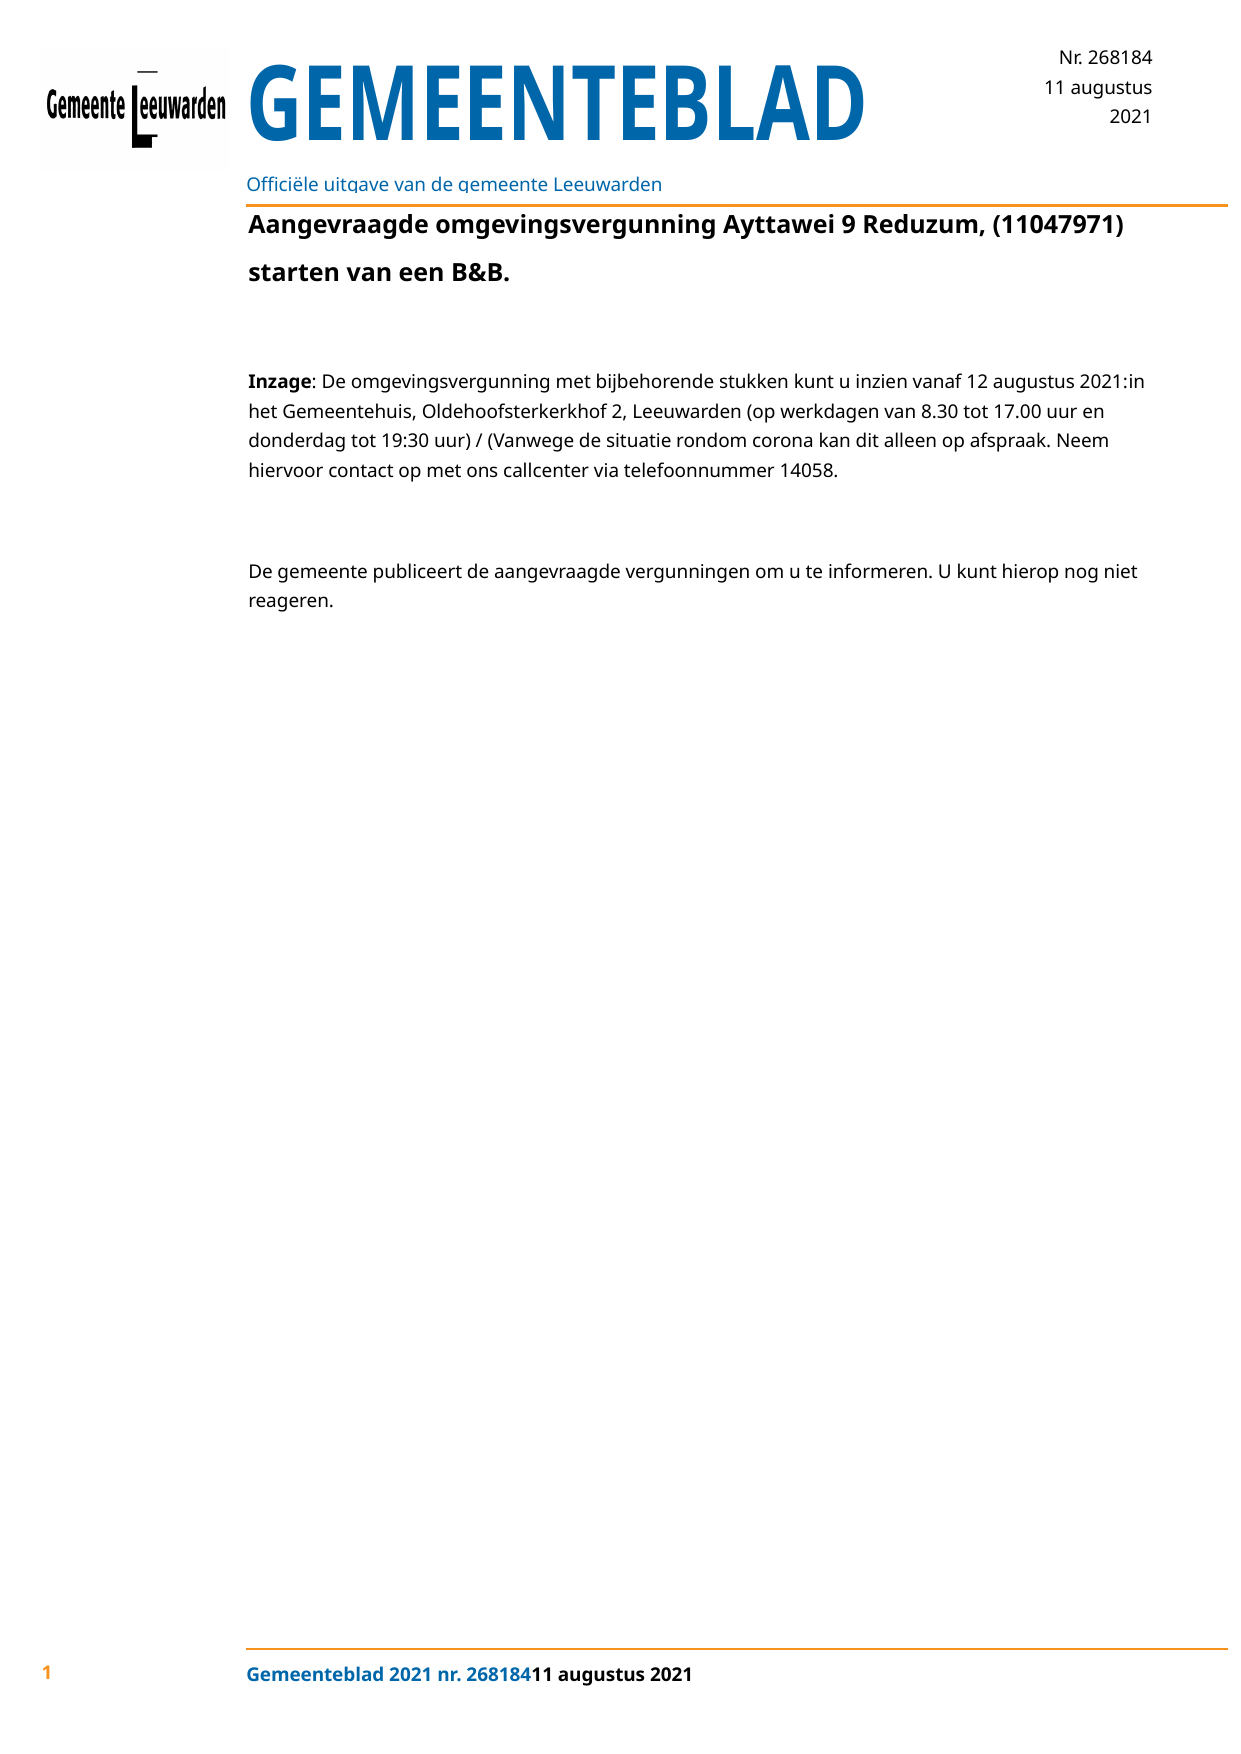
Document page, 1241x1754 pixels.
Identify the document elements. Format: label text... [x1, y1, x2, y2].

text Aangevraagde omgevingsvergunning Ayttawei 9 Reduzum, (11047971) starten van een B&B. [248, 207, 1152, 288]
text De gemeente publiceert de aangevraagde vergunningen om u te informeren. U kunt hierop nog niet reageren. [248, 558, 1152, 613]
picture [41, 47, 231, 172]
text Inzage: De omgevingsvergunning met bijbehorende stukken kunt u inzien vanaf 12 augustus 2021:in het Gemeentehuis, Oldehoofsterkerkhof 2, Leeuwarden (op werkdagen van 8.30 tot 17.00 uur en donderdag tot 19:30 uur) / (Vanwege de situatie rondom corona kan dit alleen op afspraak. Neem hiervoor contact op met ons callcenter via telefoonnummer 14058. [248, 368, 1152, 483]
